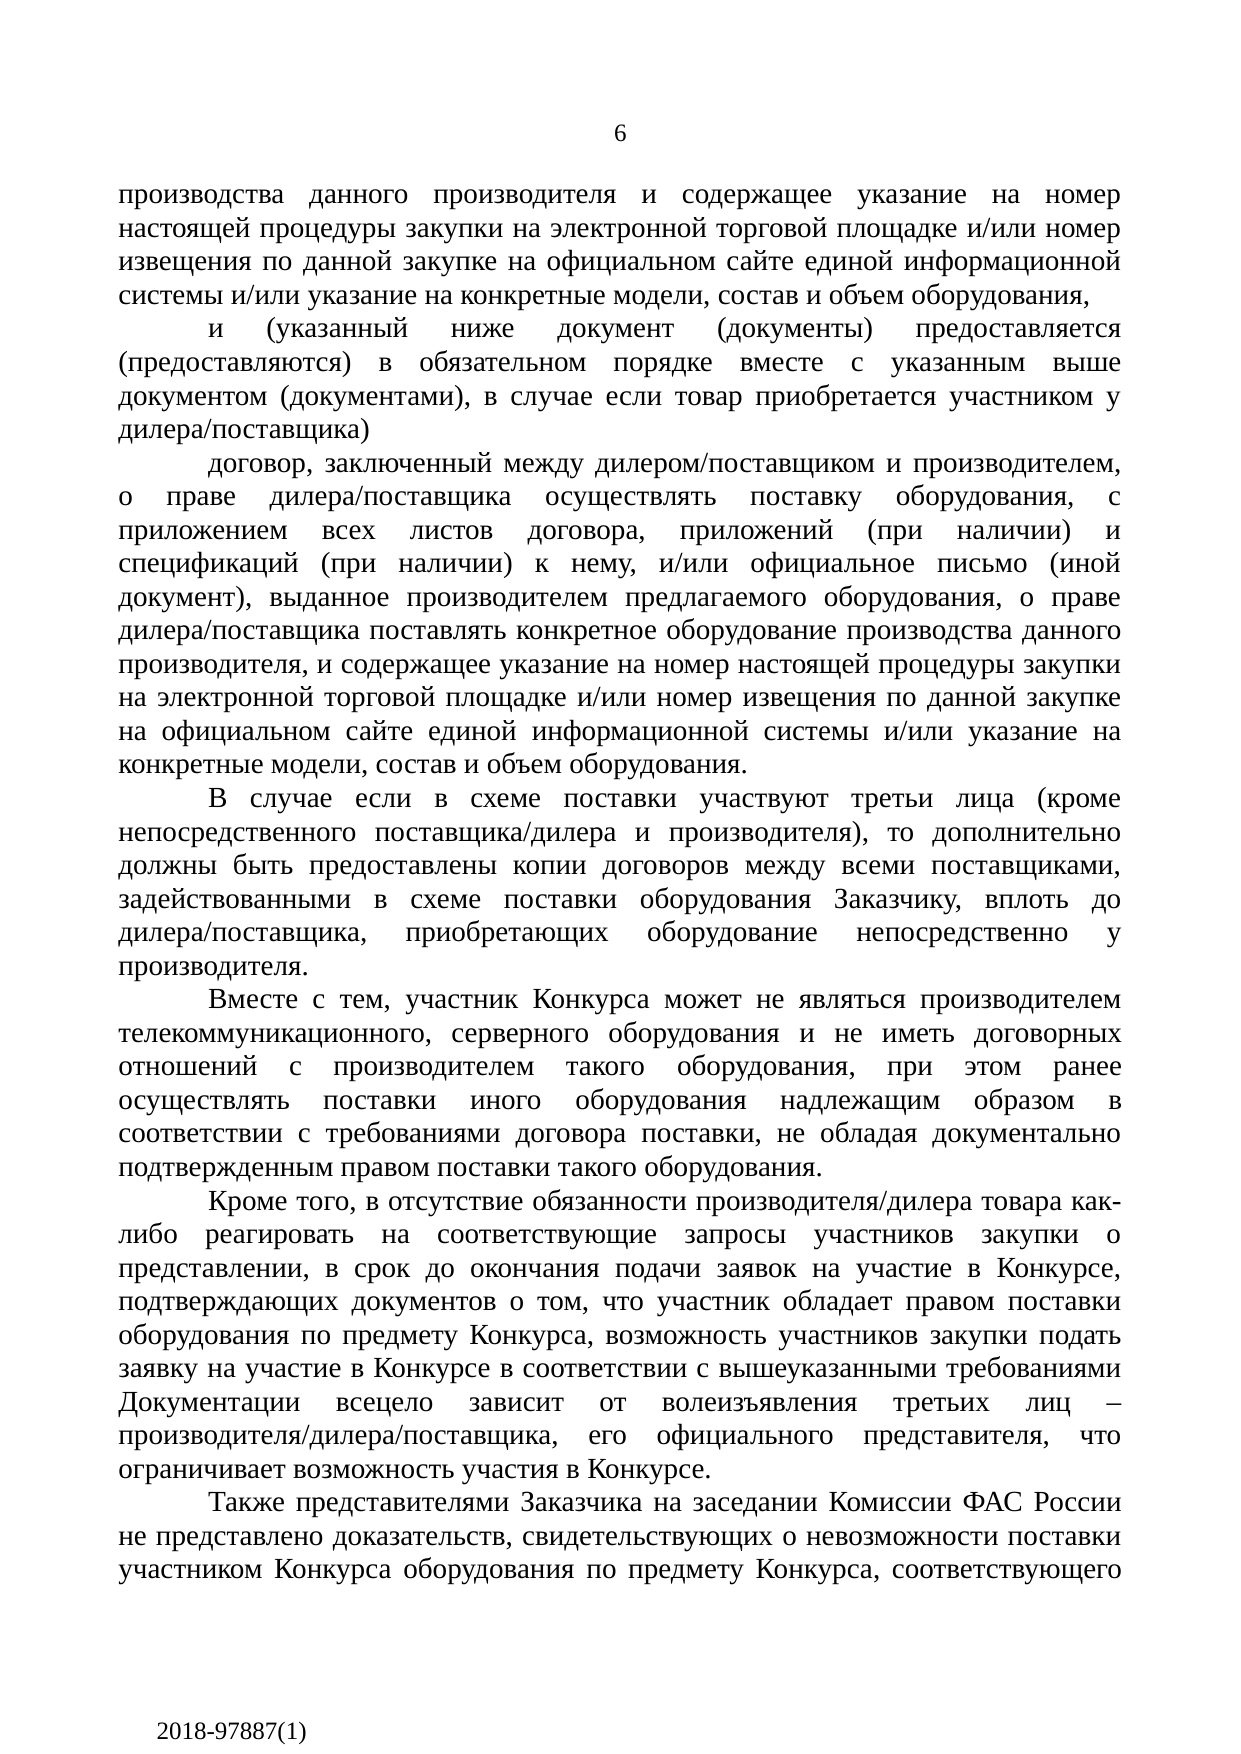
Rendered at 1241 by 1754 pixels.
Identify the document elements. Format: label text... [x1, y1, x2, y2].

text Также представителями Заказчика на заседании Комиссии ФАС России не представлено доказательств, свидетельствующих о невозможности поставки участником Конкурса оборудования по предмету Конкурса, соответствующего [118, 1484, 1122, 1585]
text Вместе с тем, участник Конкурса может не являться производителем телекоммуникационного, серверного оборудования и не иметь договорных отношений с производителем такого оборудования, при этом ранее осуществлять поставки иного оборудования надлежащим образом в соответствии с требованиями договора поставки, не обладая документально подтвержденным правом поставки такого оборудования. [118, 981, 1122, 1183]
list производства данного производителя и содержащее указание на номер настоящей процедуры закупки на электронной торговой площадке и/или номер извещения по данной закупке на официальном сайте единой информационной системы и/или указание на конкретные модели, состав и объем оборудования, [118, 176, 1122, 311]
text и (указанный ниже документ (документы) предоставляется (предоставляются) в обязательном порядке вместе с указанным выше документом (документами), в случае если товар приобретается участником у дилера/поставщика) [118, 311, 1122, 445]
text В случае если в схеме поставки участвуют третьи лица (кроме непосредственного поставщика/дилера и производителя), то дополнительно должны быть предоставлены копии договоров между всеми поставщиками, задействованными в схеме поставки оборудования Заказчику, вплоть до дилера/поставщика, приобретающих оборудование непосредственно у производителя. [118, 780, 1122, 981]
text Кроме того, в отсутствие обязанности производителя/дилера товара как-либо реагировать на соответствующие запросы участников закупки о представлении, в срок до окончания подачи заявок на участие в Конкурсе, подтверждающих документов о том, что участник обладает правом поставки оборудования по предмету Конкурса, возможность участников закупки подать заявку на участие в Конкурсе в соответствии с вышеуказанными требованиями Документации всецело зависит от волеизъявления третьих лиц – производителя/дилера/поставщика, его официального представителя, что ограничивает возможность участия в Конкурсе. [118, 1183, 1122, 1484]
text договор, заключенный между дилером/поставщиком и производителем, о праве дилера/поставщика осуществлять поставку оборудования, с приложением всех листов договора, приложений (при наличии) и спецификаций (при наличии) к нему, и/или официальное письмо (иной документ), выданное производителем предлагаемого оборудования, о праве дилера/поставщика поставлять конкретное оборудование производства данного производителя, и содержащее указание на номер настоящей процедуры закупки на электронной торговой площадке и/или номер извещения по данной закупке на официальном сайте единой информационной системы и/или указание на конкретные модели, состав и объем оборудования. [118, 445, 1122, 780]
